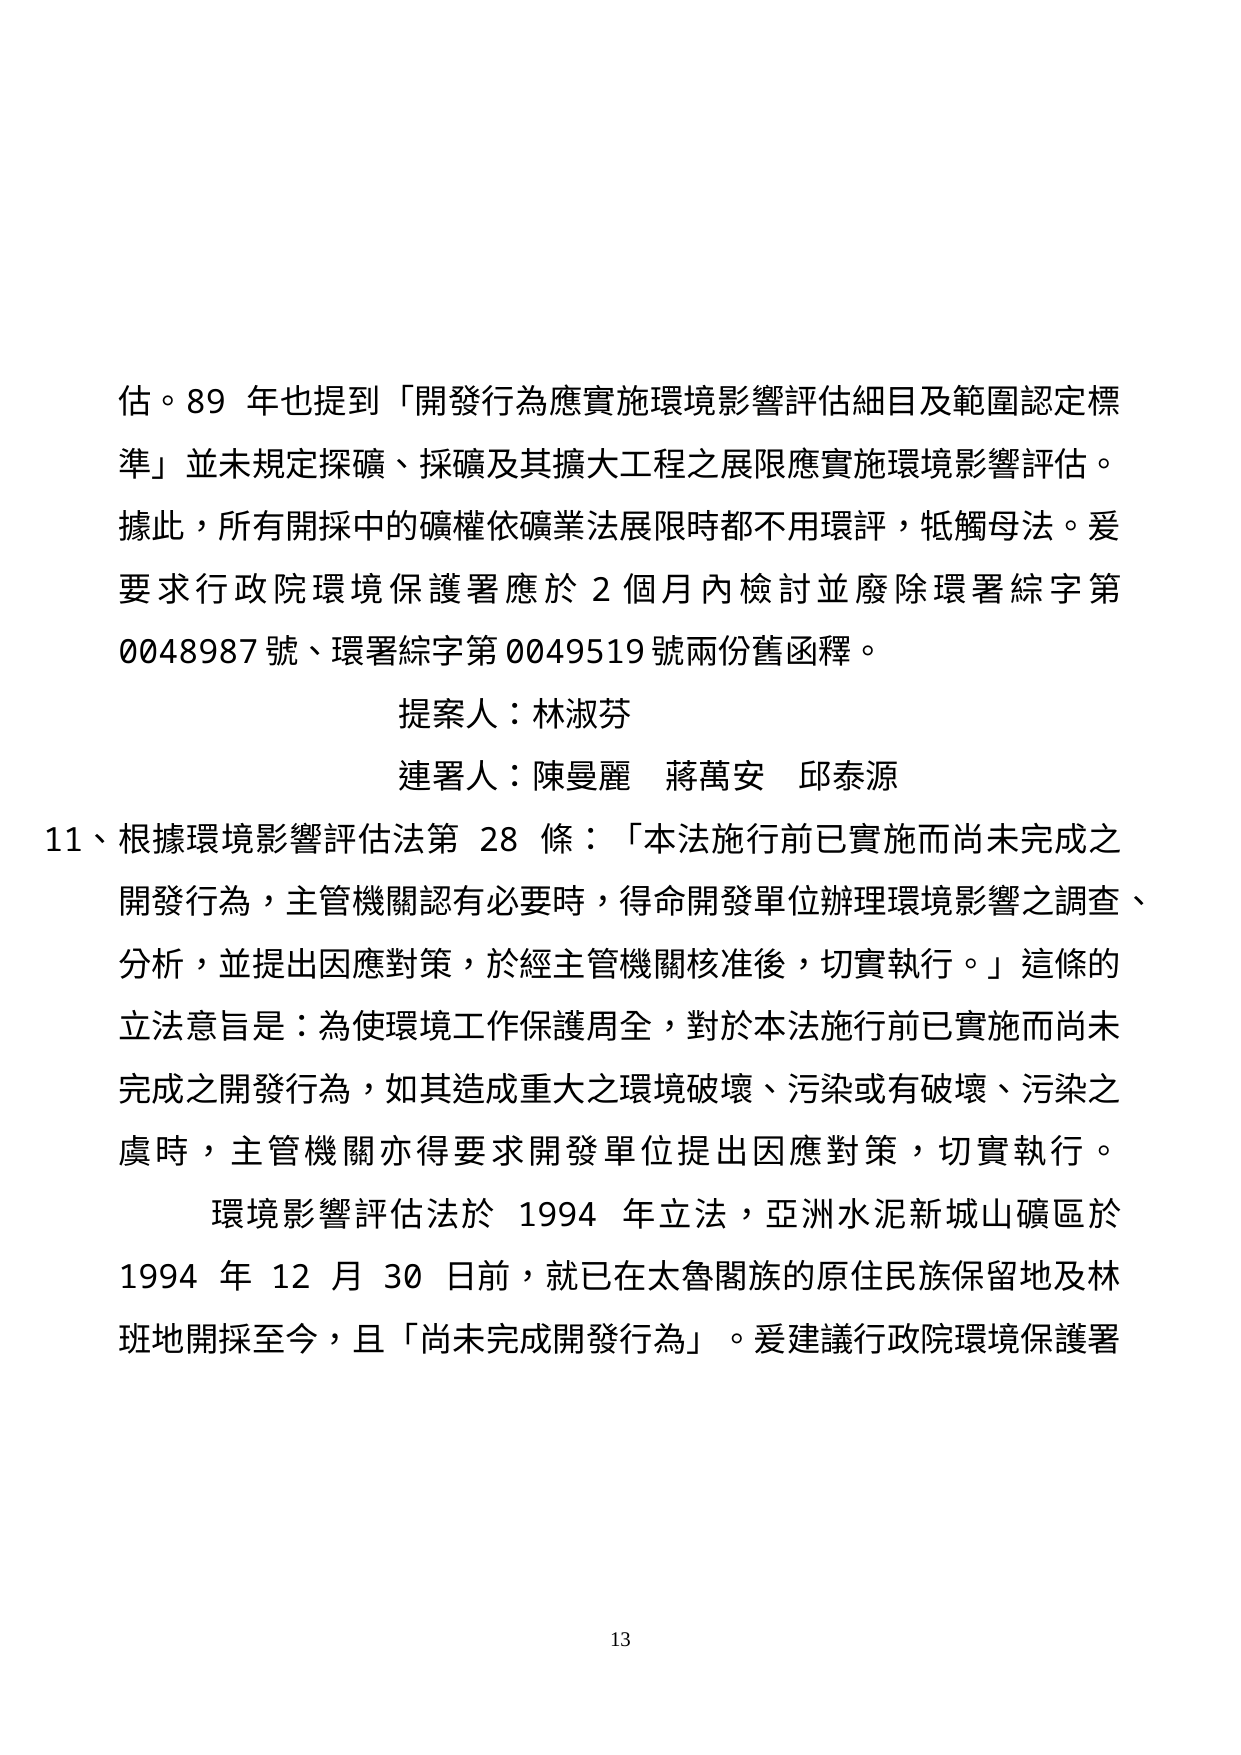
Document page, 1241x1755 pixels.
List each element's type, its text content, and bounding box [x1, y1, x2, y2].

text 提案人：林淑芬 [117, 670, 1122, 733]
text 連署人：陳曼麗 蔣萬安 邱泰源 [117, 733, 1122, 795]
list 環境影響評估法第 5 條第 1 項第 3 款規定探礦、採礦對環境有不良影響之虞時，應實施環境影響評估。換句話說，所有的探、採礦行為都應實施環境影響評估，並未限定僅有新設礦業權才要環評，也未規定只在礦業用地核定階段才要環評。 民國88及89年，太魯閣國家公園管理處就曾函詢行政院環境保護署，詢問包括亞泥在內的續租礦業用地是否需實施環境影響評估。然而，行政院環境保護署卻於 88 年表示，礦業用地續租案如屬延續租用，且實際採礦範圍無擴大或變動情形，則無須實施環境影響評估。89 年也提到「開發行為應實施環境影響評估細目及範圍認定標準」並未規定探礦、採礦及其擴大工程之展限應實施環境影響評估。據此，所有開採中的礦權依礦業法展限時都不用環評，牴觸母法。爰要求行政院環境保護署應於2個月內檢討並廢除環署綜字第0048987號、環署綜字第0049519號兩份舊函釋。 [43, 358, 1122, 670]
list 根據環境影響評估法第 28 條：「本法施行前已實施而尚未完成之開發行為，主管機關認有必要時，得命開發單位辦理環境影響之調查、分析，並提出因應對策，於經主管機關核准後，切實執行。」這條的立法意旨是：為使環境工作保護周全，對於本法施行前已實施而尚未完成之開發行為，如其造成重大之環境破壞、污染或有破壞、污染之虞時，主管機關亦得要求開發單位提出因應對策，切實執行。 環境影響評估法於 1994 年立法，亞洲水泥新城山礦區於 1994 年 12 月 30 日前，就已在太魯閣族的原住民族保留地及林班地開採至今，且「尚未完成開發行為」。爰建議行政院環境保護署應依環境影響評估法第 28 條及環境影響評估法施行細則相關條文，評估是否命亞洲水泥公司進行環境影響之調查、分析，並提出因應對策，於經主管機關核准後，切實執行。 [43, 795, 1122, 1358]
